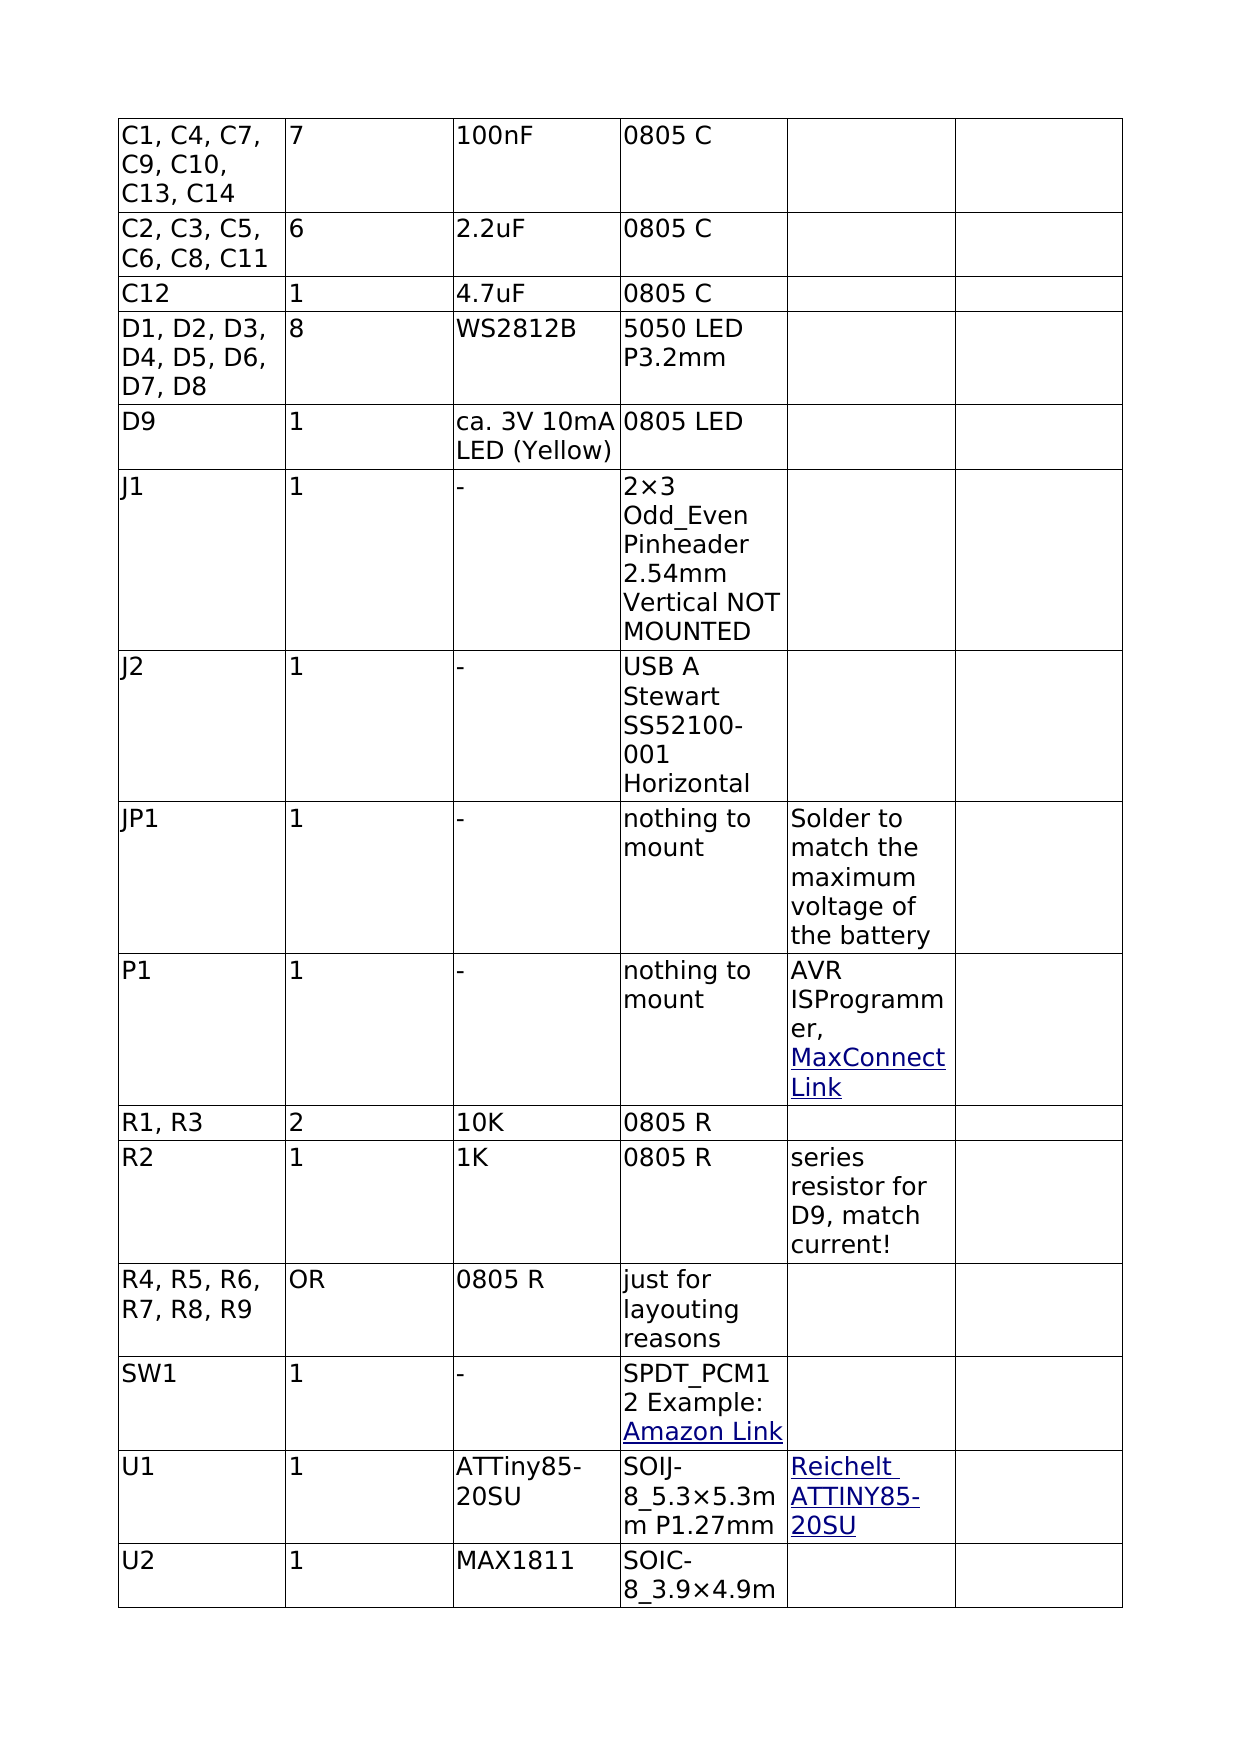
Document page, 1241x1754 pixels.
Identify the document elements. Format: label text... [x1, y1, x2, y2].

table_cell ATTiny85-20SU [454, 1451, 620, 1543]
table_cell [956, 405, 1122, 469]
table_cell [788, 119, 955, 212]
table_cell Solder to match the maximum voltage of the battery [788, 802, 955, 953]
table_cell [956, 312, 1122, 404]
table_cell 1 [286, 802, 453, 953]
table_cell 1 [286, 277, 453, 311]
table_cell - [454, 651, 620, 801]
table_cell [956, 802, 1122, 953]
table_cell [788, 470, 955, 649]
table_cell SOIJ-8_5.3×5.3mm P1.27mm [621, 1451, 787, 1543]
table_cell [956, 954, 1122, 1105]
table_cell 2×3 Odd_Even Pinheader 2.54mm Vertical NOT MOUNTED [621, 470, 787, 649]
table_cell 100nF [454, 119, 620, 212]
table_cell 1K [454, 1141, 620, 1263]
table_cell 1 [286, 1544, 453, 1607]
table_cell D1, D2, D3, D4, D5, D6, D7, D8 [119, 312, 285, 404]
table_cell 0805 R [621, 1106, 787, 1140]
table_cell - [454, 1357, 620, 1449]
table_cell [956, 213, 1122, 276]
table_cell 4.7uF [454, 277, 620, 311]
table_cell [956, 1264, 1122, 1356]
table_cell 0805 C [621, 277, 787, 311]
table_cell J2 [119, 651, 285, 801]
table_cell USB A Stewart SS52100-001 Horizontal [621, 651, 787, 801]
table_cell SPDT_PCM12 Example: Amazon Link [621, 1357, 787, 1449]
table_cell 1 [286, 954, 453, 1105]
table_cell R2 [119, 1141, 285, 1263]
table_cell [956, 1544, 1122, 1607]
table_cell [788, 1544, 955, 1607]
table_cell R1, R3 [119, 1106, 285, 1140]
table_cell [956, 651, 1122, 801]
table_cell [788, 277, 955, 311]
table_cell 1 [286, 651, 453, 801]
table_cell 0805 LED [621, 405, 787, 469]
table_cell C2, C3, C5, C6, C8, C11 [119, 213, 285, 276]
table_cell C1, C4, C7, C9, C10, C13, C14 [119, 119, 285, 212]
table_cell nothing to mount [621, 802, 787, 953]
table_cell just for layouting reasons [621, 1264, 787, 1356]
table_cell ca. 3V 10mA LED (Yellow) [454, 405, 620, 469]
table_cell WS2812B [454, 312, 620, 404]
table_cell P1 [119, 954, 285, 1105]
table_cell 10K [454, 1106, 620, 1140]
table_cell 1 [286, 405, 453, 469]
table_cell [956, 119, 1122, 212]
table_cell - [454, 802, 620, 953]
table_cell 1 [286, 1141, 453, 1263]
table_cell 0805 R [454, 1264, 620, 1356]
table_cell U2 [119, 1544, 285, 1607]
table_cell 6 [286, 213, 453, 276]
table_cell [788, 405, 955, 469]
table_cell SW1 [119, 1357, 285, 1449]
table_cell - [454, 470, 620, 649]
table_cell nothing to mount [621, 954, 787, 1105]
table_cell [788, 1357, 955, 1449]
table_cell 0805 C [621, 213, 787, 276]
table_cell [788, 1106, 955, 1140]
table_cell Reichelt ATTINY85-20SU [788, 1451, 955, 1543]
table_cell JP1 [119, 802, 285, 953]
table_cell D9 [119, 405, 285, 469]
table_cell 1 [286, 1357, 453, 1449]
table_cell SOIC-8_3.9×4.9m [621, 1544, 787, 1607]
table_cell MAX1811 [454, 1544, 620, 1607]
table_cell C12 [119, 277, 285, 311]
table_cell 2 [286, 1106, 453, 1140]
table_cell 5050 LED P3.2mm [621, 312, 787, 404]
table_cell 1 [286, 470, 453, 649]
table_cell series resistor for D9, match current! [788, 1141, 955, 1263]
table_cell OR [286, 1264, 453, 1356]
table_cell 1 [286, 1451, 453, 1543]
table_cell AVR ISProgrammer, MaxConnect Link [788, 954, 955, 1105]
table_cell 7 [286, 119, 453, 212]
table_cell [788, 213, 955, 276]
table_cell J1 [119, 470, 285, 649]
table_cell [956, 1141, 1122, 1263]
table_cell [956, 1106, 1122, 1140]
table_cell [788, 651, 955, 801]
table_cell [788, 312, 955, 404]
table_cell 8 [286, 312, 453, 404]
table_cell [956, 1451, 1122, 1543]
table_cell 2.2uF [454, 213, 620, 276]
table_cell R4, R5, R6, R7, R8, R9 [119, 1264, 285, 1356]
table_cell [956, 470, 1122, 649]
table_cell - [454, 954, 620, 1105]
table_cell 0805 R [621, 1141, 787, 1263]
table_cell [956, 277, 1122, 311]
table_cell 0805 C [621, 119, 787, 212]
table_cell [788, 1264, 955, 1356]
table_cell [956, 1357, 1122, 1449]
table_cell U1 [119, 1451, 285, 1543]
